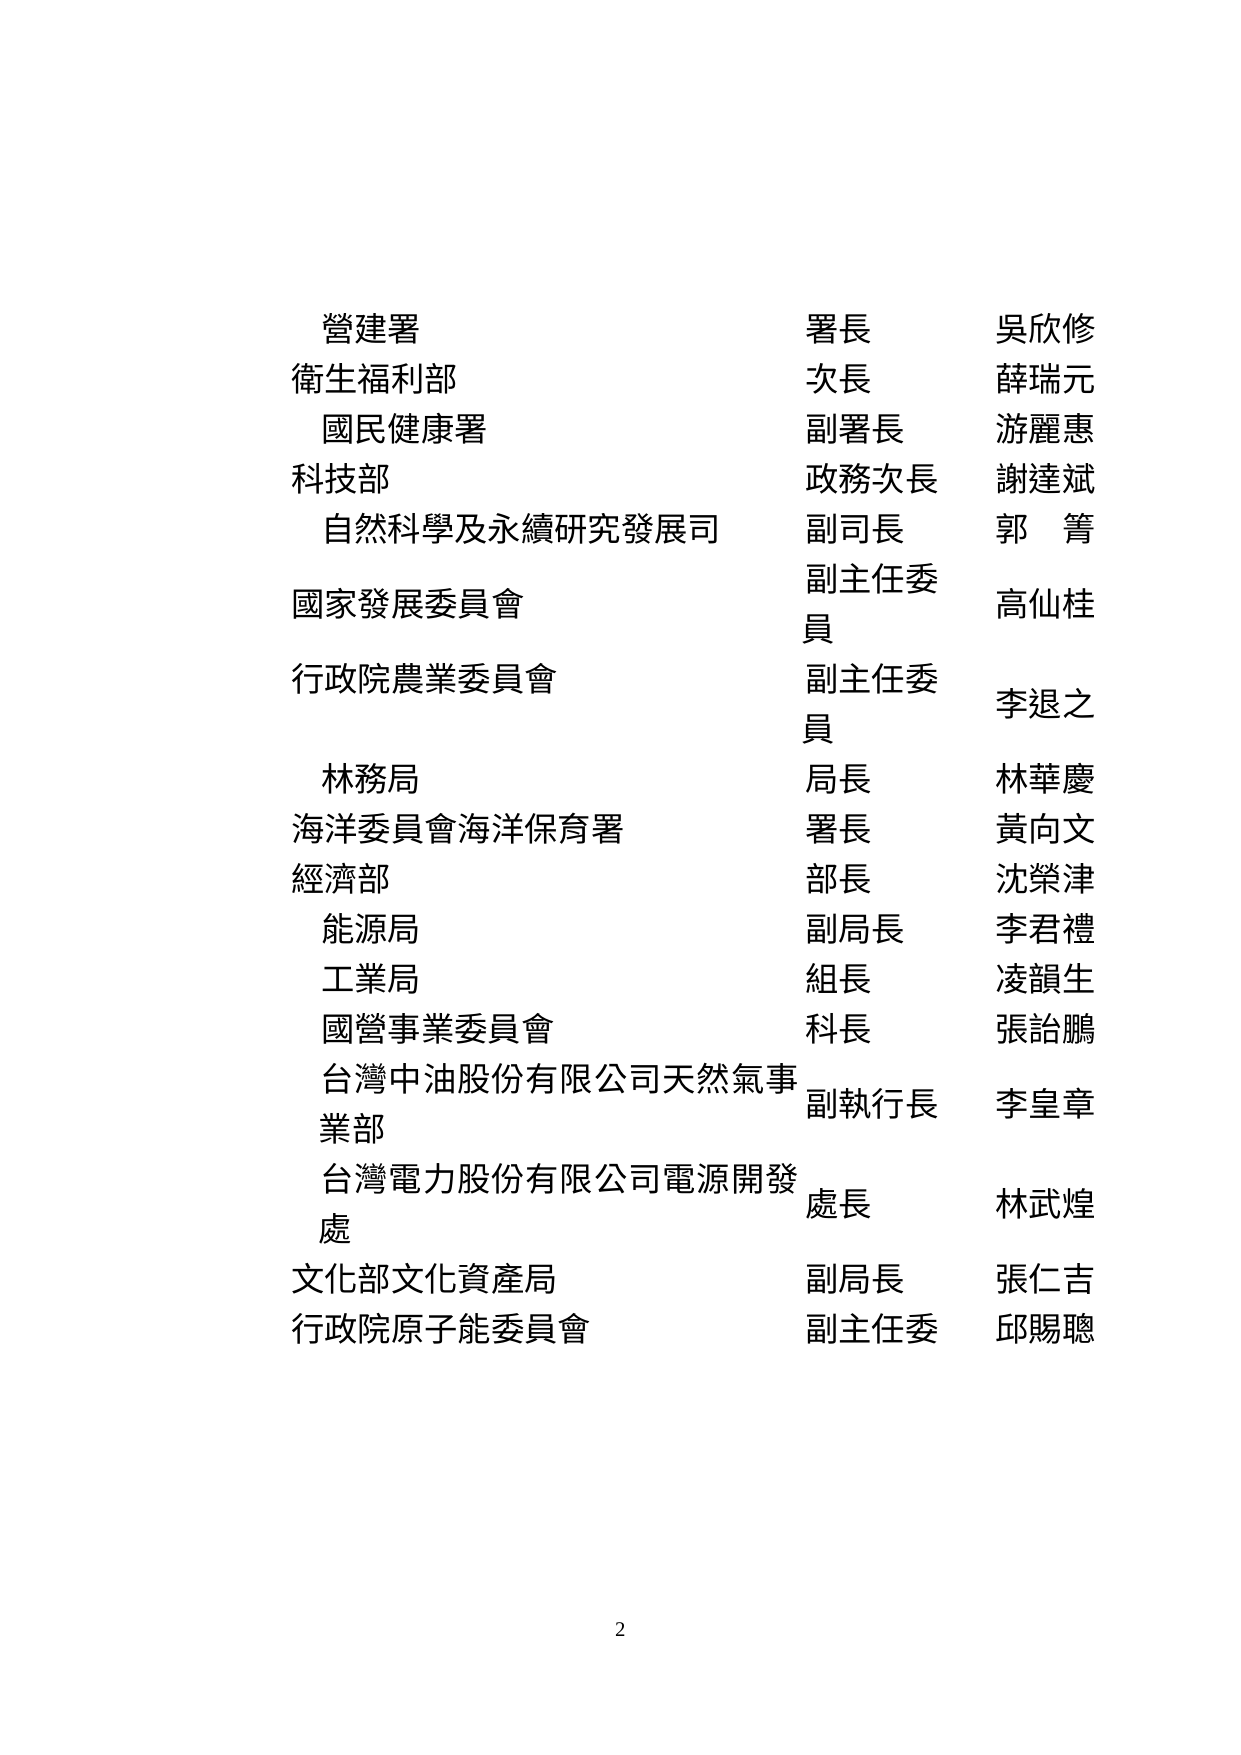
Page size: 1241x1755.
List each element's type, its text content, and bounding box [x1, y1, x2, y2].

table_cell 國民健康署 [288, 401, 805, 451]
table_cell [118, 1251, 288, 1301]
table_cell 國家發展委員會 [288, 551, 805, 651]
table_cell 吳欣修 [972, 301, 1122, 351]
table_cell 署長 [805, 801, 972, 851]
table_cell 謝達斌 [972, 451, 1122, 501]
table_cell 林務局 [288, 751, 805, 801]
table_cell 營建署 [288, 301, 805, 351]
table_cell [118, 901, 288, 951]
table_cell [118, 501, 288, 551]
table_cell 政務次長 [805, 451, 972, 501]
table_cell 副主任委員 [805, 1301, 972, 1351]
table_cell 黃向文 [972, 801, 1122, 851]
table_cell 副執行長 [805, 1051, 972, 1151]
table_cell 組長 [805, 951, 972, 1001]
table_cell [118, 1051, 288, 1151]
table_cell 張詒鵬 [972, 1001, 1122, 1051]
table_cell 副局長 [805, 901, 972, 951]
table_cell 郭 箐 [972, 501, 1122, 551]
table_cell 林華慶 [972, 751, 1122, 801]
table_cell [118, 1301, 288, 1351]
table_cell [118, 1151, 288, 1251]
table_cell 局長 [805, 751, 972, 801]
table_cell 凌韻生 [972, 951, 1122, 1001]
table_cell 衛生福利部 [288, 351, 805, 401]
table_cell [118, 651, 288, 751]
table_cell [118, 1001, 288, 1051]
table_cell 署長 [805, 301, 972, 351]
table_cell 工業局 [288, 951, 805, 1001]
table_cell 部長 [805, 851, 972, 901]
table_cell [118, 401, 288, 451]
table_cell 行政院農業委員會 [288, 651, 805, 751]
table_cell 處長 [805, 1151, 972, 1251]
table_cell 科長 [805, 1001, 972, 1051]
table_cell 科技部 [288, 451, 805, 501]
table_cell 文化部文化資產局 [288, 1251, 805, 1301]
table_cell 副司長 [805, 501, 972, 551]
table_cell 邱賜聰 [972, 1301, 1122, 1351]
table_cell 行政院原子能委員會 [288, 1301, 805, 1351]
table_cell 副主任委員 [805, 551, 972, 651]
table_cell 副署長 [805, 401, 972, 451]
table_cell 台灣電力股份有限公司電源開發處 [288, 1151, 805, 1251]
table_cell 李皇章 [972, 1051, 1122, 1151]
table_cell 經濟部 [288, 851, 805, 901]
table_cell [118, 451, 288, 501]
table_cell 副主任委員 [805, 651, 972, 751]
table_cell 台灣中油股份有限公司天然氣事業部 [288, 1051, 805, 1151]
table_cell 李君禮 [972, 901, 1122, 951]
table_cell 薛瑞元 [972, 351, 1122, 401]
table_cell 游麗惠 [972, 401, 1122, 451]
table_cell 沈榮津 [972, 851, 1122, 901]
table_cell 高仙桂 [972, 551, 1122, 651]
table_cell 自然科學及永續研究發展司 [288, 501, 805, 551]
table_cell 能源局 [288, 901, 805, 951]
table_cell [118, 751, 288, 801]
table_cell [118, 351, 288, 401]
table_cell [118, 551, 288, 651]
table_cell 張仁吉 [972, 1251, 1122, 1301]
table_cell [118, 801, 288, 851]
table_cell 次長 [805, 351, 972, 401]
table_cell [118, 301, 288, 351]
table_cell [118, 851, 288, 901]
table_cell 海洋委員會海洋保育署 [288, 801, 805, 851]
table_cell 林武煌 [972, 1151, 1122, 1251]
table_cell 副局長 [805, 1251, 972, 1301]
table_cell [118, 951, 288, 1001]
table_cell 李退之 [972, 651, 1122, 751]
table_cell 國營事業委員會 [288, 1001, 805, 1051]
